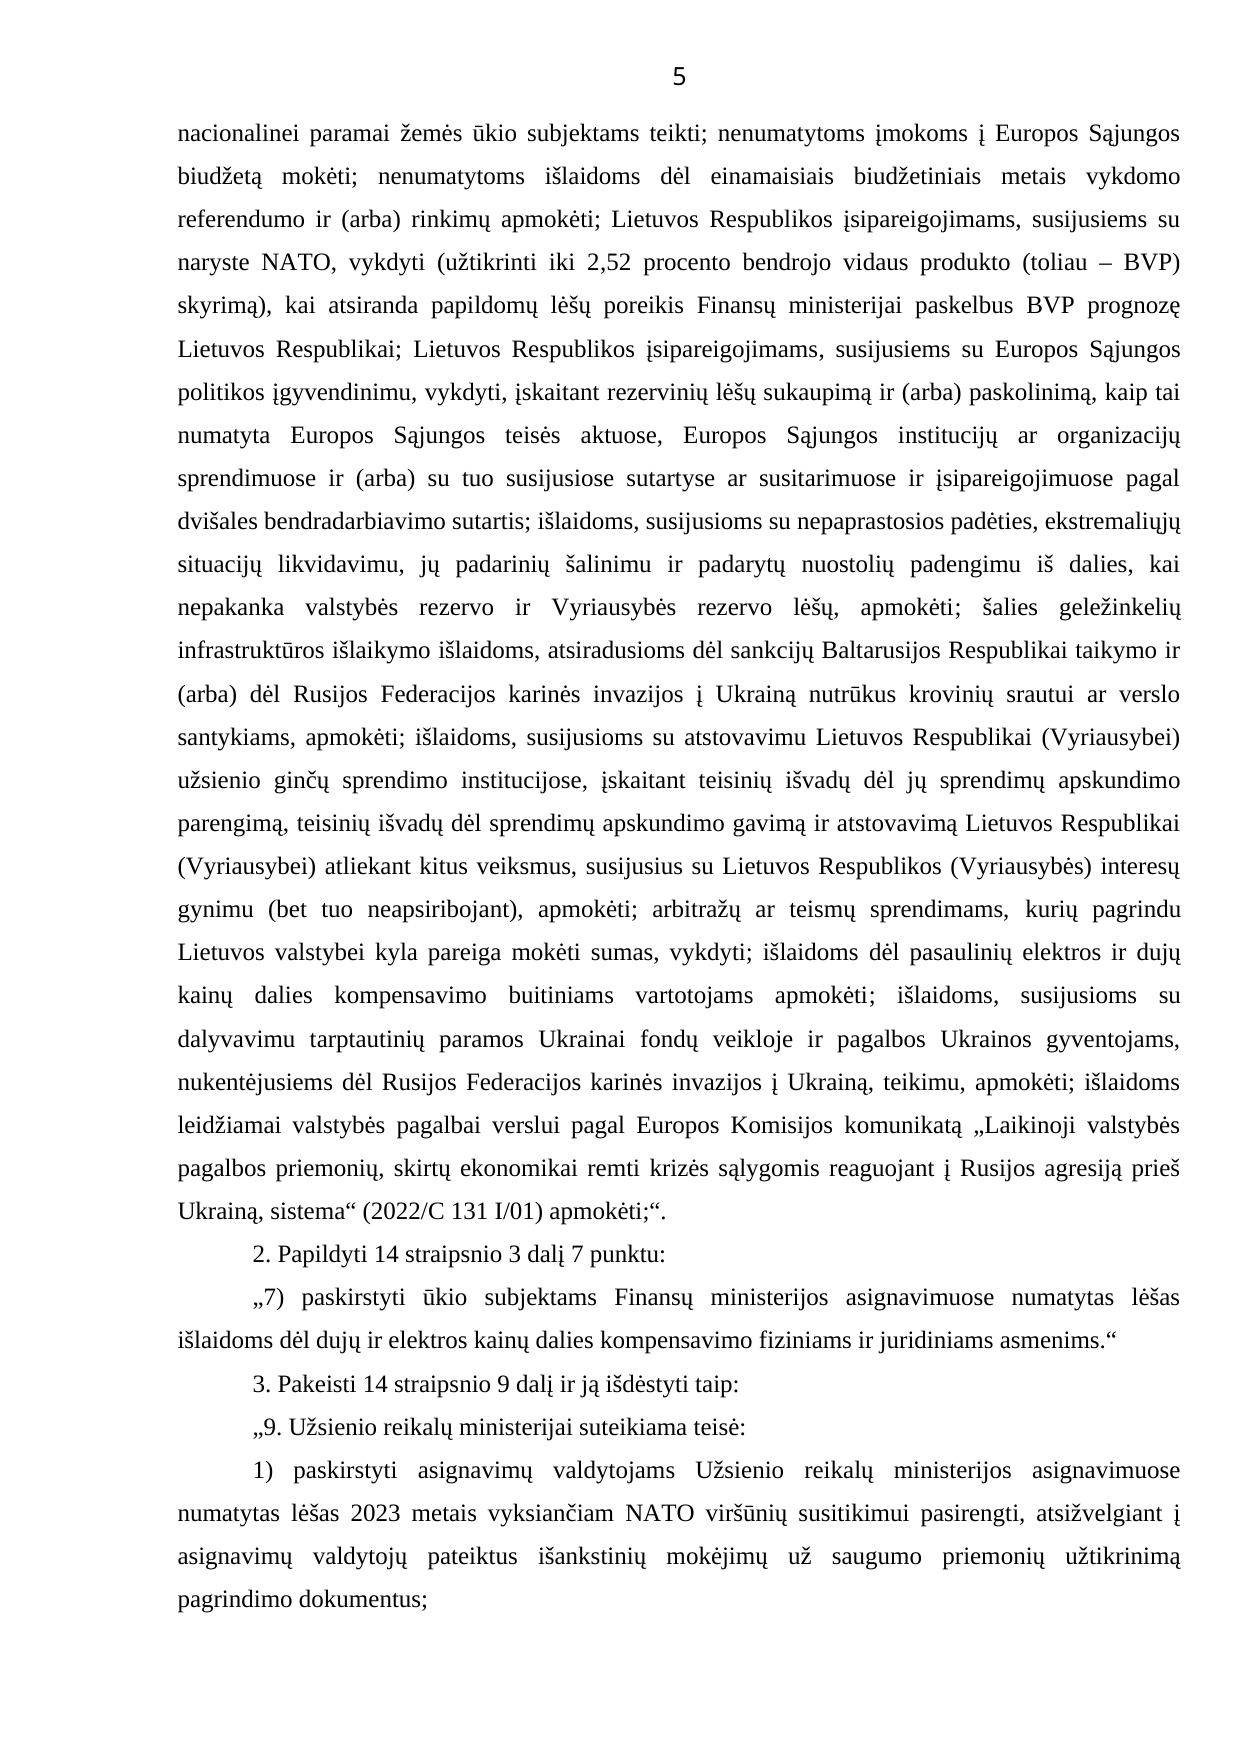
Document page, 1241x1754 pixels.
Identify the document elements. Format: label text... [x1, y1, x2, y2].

text 2. Papildyti 14 straipsnio 3 dalį 7 punktu: [177, 1239, 1181, 1268]
text 1) paskirstyti asignavimų valdytojams Užsienio reikalų ministerijos asignavimuose numatytas lėšas 2023 metais vyksiančiam NATO viršūnių susitikimui pasirengti, atsižvelgiant į asignavimų valdytojų pateiktus išankstinių mokėjimų už saugumo priemonių užtikrinimą pagrindimo dokumentus; [177, 1455, 1181, 1613]
text nacionalinei paramai žemės ūkio subjektams teikti; nenumatytoms įmokoms į Europos Sąjungos biudžetą mokėti; nenumatytoms išlaidoms dėl einamaisiais biudžetiniais metais vykdomo referendumo ir (arba) rinkimų apmokėti; Lietuvos Respublikos įsipareigojimams, susijusiems su naryste NATO, vykdyti (užtikrinti iki 2,52 procento bendrojo vidaus produkto (toliau – BVP) skyrimą), kai atsiranda papildomų lėšų poreikis Finansų ministerijai paskelbus BVP prognozę Lietuvos Respublikai; Lietuvos Respublikos įsipareigojimams, susijusiems su Europos Sąjungos politikos įgyvendinimu, vykdyti, įskaitant rezervinių lėšų sukaupimą ir (arba) paskolinimą, kaip tai numatyta Europos Sąjungos teisės aktuose, Europos Sąjungos institucijų ar organizacijų sprendimuose ir (arba) su tuo susijusiose sutartyse ar susitarimuose ir įsipareigojimuose pagal dvišales bendradarbiavimo sutartis; išlaidoms, susijusioms su nepaprastosios padėties, ekstremaliųjų situacijų likvidavimu, jų padarinių šalinimu ir padarytų nuostolių padengimu iš dalies, kai nepakanka valstybės rezervo ir Vyriausybės rezervo lėšų, apmokėti; šalies geležinkelių infrastruktūros išlaikymo išlaidoms, atsiradusioms dėl sankcijų Baltarusijos Respublikai taikymo ir (arba) dėl Rusijos Federacijos karinės invazijos į Ukrainą nutrūkus krovinių srautui ar verslo santykiams, apmokėti; išlaidoms, susijusioms su atstovavimu Lietuvos Respublikai (Vyriausybei) užsienio ginčų sprendimo institucijose, įskaitant teisinių išvadų dėl jų sprendimų apskundimo parengimą, teisinių išvadų dėl sprendimų apskundimo gavimą ir atstovavimą Lietuvos Respublikai (Vyriausybei) atliekant kitus veiksmus, susijusius su Lietuvos Respublikos (Vyriausybės) interesų gynimu (bet tuo neapsiribojant), apmokėti; arbitražų ar teismų sprendimams, kurių pagrindu Lietuvos valstybei kyla pareiga mokėti sumas, vykdyti; išlaidoms dėl pasaulinių elektros ir dujų kainų dalies kompensavimo buitiniams vartotojams apmokėti; išlaidoms, susijusioms su dalyvavimu tarptautinių paramos Ukrainai fondų veikloje ir pagalbos Ukrainos gyventojams, nukentėjusiems dėl Rusijos Federacijos karinės invazijos į Ukrainą, teikimu, apmokėti; išlaidoms leidžiamai valstybės pagalbai verslui pagal Europos Komisijos komunikatą „Laikinoji valstybės pagalbos priemonių, skirtų ekonomikai remti krizės sąlygomis reaguojant į Rusijos agresiją prieš Ukrainą, sistema“ (2022/C 131 I/01) apmokėti;“. [177, 118, 1181, 1225]
text „7) paskirstyti ūkio subjektams Finansų ministerijos asignavimuose numatytas lėšas išlaidoms dėl dujų ir elektros kainų dalies kompensavimo fiziniams ir juridiniams asmenims.“ [177, 1282, 1181, 1354]
text „9. Užsienio reikalų ministerijai suteikiama teisė: [177, 1412, 1181, 1441]
text 3. Pakeisti 14 straipsnio 9 dalį ir ją išdėstyti taip: [177, 1369, 1181, 1397]
